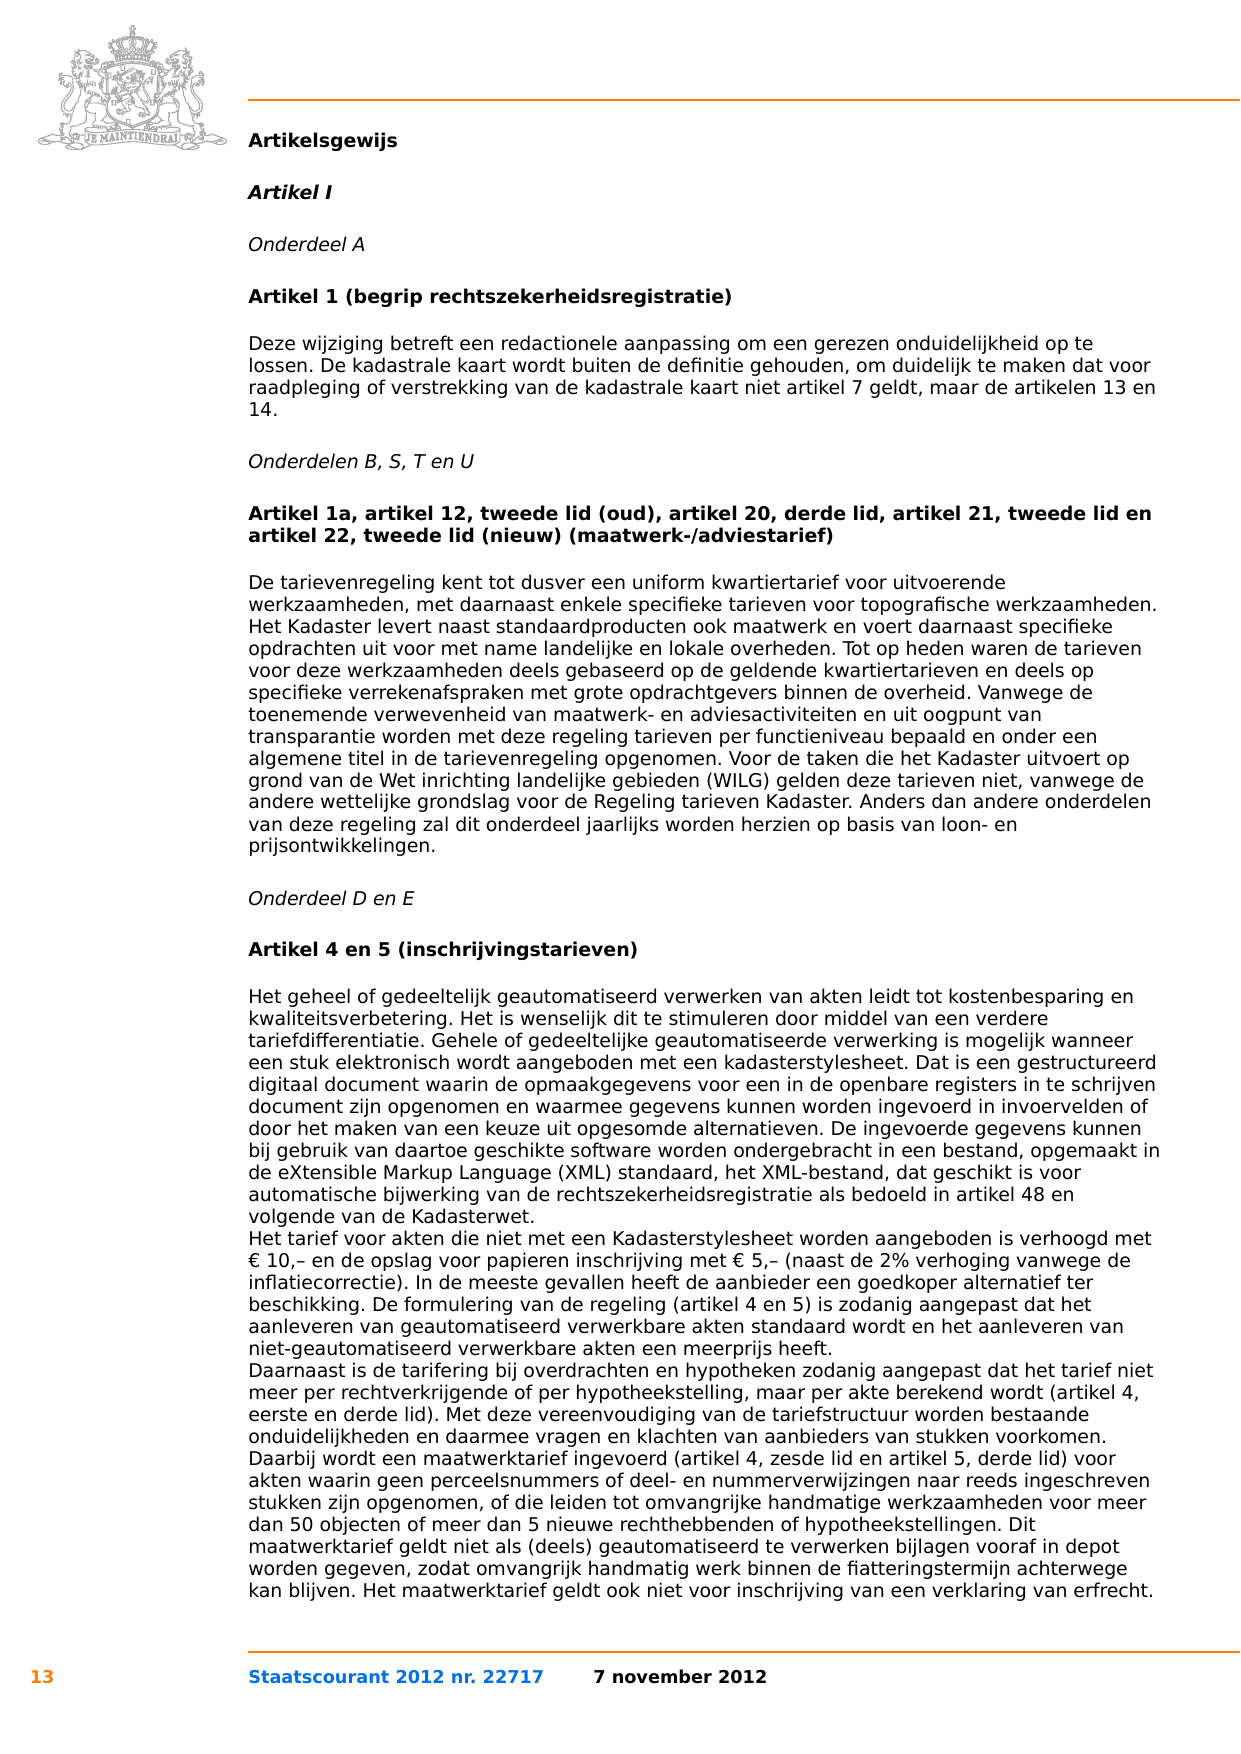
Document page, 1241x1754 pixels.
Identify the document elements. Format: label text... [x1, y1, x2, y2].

text Het geheel of gedeeltelijk geautomatiseerd verwerken van akten leidt tot kostenbesparing en kwaliteitsverbetering. Het is wenselijk dit te stimuleren door middel van een verdere tariefdifferentiatie. Gehele of gedeeltelijke geautomatiseerde verwerking is mogelijk wanneer een stuk elektronisch wordt aangeboden met een kadasterstylesheet. Dat is een gestructureerd digitaal document waarin de opmaakgegevens voor een in de openbare registers in te schrijven document zijn opgenomen en waarmee gegevens kunnen worden ingevoerd in invoervelden of door het maken van een keuze uit opgesomde alternatieven. De ingevoerde gegevens kunnen bij gebruik van daartoe geschikte software worden ondergebracht in een bestand, opgemaakt in de eXtensible Markup Language (XML) standaard, het XML-bestand, dat geschikt is voor automatische bijwerking van de rechtszekerheidsregistratie als bedoeld in artikel 48 en volgende van de Kadasterwet. [248, 986, 1163, 1228]
text De tarievenregeling kent tot dusver een uniform kwartiertarief voor uitvoerende werkzaamheden, met daarnaast enkele specifieke tarieven voor topografische werkzaamheden. Het Kadaster levert naast standaardproducten ook maatwerk en voert daarnaast specifieke opdrachten uit voor met name landelijke en lokale overheden. Tot op heden waren de tarieven voor deze werkzaamheden deels gebaseerd op de geldende kwartiertarieven en deels op specifieke verrekenafspraken met grote opdrachtgevers binnen de overheid. Vanwege de toenemende verwevenheid van maatwerk- en adviesactiviteiten en uit oogpunt van transparantie worden met deze regeling tarieven per functieniveau bepaald en onder een algemene titel in de tarievenregeling opgenomen. Voor de taken die het Kadaster uitvoert op grond van de Wet inrichting landelijke gebieden (WILG) gelden deze tarieven niet, vanwege de andere wettelijke grondslag voor de Regeling tarieven Kadaster. Anders dan andere onderdelen van deze regeling zal dit onderdeel jaarlijks worden herzien op basis van loon- en prijsontwikkelingen. [248, 572, 1163, 857]
subtitle Artikel 1a, artikel 12, tweede lid (oud), artikel 20, derde lid, artikel 21, tweede lid en artikel 22, tweede lid (nieuw) (maatwerk-/adviestarief) [248, 503, 1163, 547]
text Het tarief voor akten die niet met een Kadasterstylesheet worden aangeboden is verhoogd met € 10,– en de opslag voor papieren inschrijving met € 5,– (naast de 2% verhoging vanwege de inflatiecorrectie). In de meeste gevallen heeft de aanbieder een goedkoper alternatief ter beschikking. De formulering van de regeling (artikel 4 en 5) is zodanig aangepast dat het aanleveren van geautomatiseerd verwerkbare akten standaard wordt en het aanleveren van niet-geautomatiseerd verwerkbare akten een meerprijs heeft. [248, 1228, 1163, 1360]
subtitle Artikelsgewijs [248, 130, 1163, 152]
subtitle Artikel I [248, 182, 1163, 204]
text Daarnaast is de tarifering bij overdrachten en hypotheken zodanig aangepast dat het tarief niet meer per rechtverkrijgende of per hypotheekstelling, maar per akte berekend wordt (artikel 4, eerste en derde lid). Met deze vereenvoudiging van de tariefstructuur worden bestaande onduidelijkheden en daarmee vragen en klachten van aanbieders van stukken voorkomen. Daarbij wordt een maatwerktarief ingevoerd (artikel 4, zesde lid en artikel 5, derde lid) voor akten waarin geen perceelsnummers of deel- en nummerverwijzingen naar reeds ingeschreven stukken zijn opgenomen, of die leiden tot omvangrijke handmatige werkzaamheden voor meer dan 50 objecten of meer dan 5 nieuwe rechthebbenden of hypotheekstellingen. Dit maatwerktarief geldt niet als (deels) geautomatiseerd te verwerken bijlagen vooraf in depot worden gegeven, zodat omvangrijk handmatig werk binnen de fiatteringstermijn achterwege kan blijven. Het maatwerktarief geldt ook niet voor inschrijving van een verklaring van erfrecht. [248, 1360, 1163, 1602]
subtitle Artikel 1 (begrip rechtszekerheidsregistratie) [248, 286, 1163, 308]
picture [38, 25, 227, 150]
text Deze wijziging betreft een redactionele aanpassing om een gerezen onduidelijkheid op te lossen. De kadastrale kaart wordt buiten de definitie gehouden, om duidelijk te maken dat voor raadpleging of verstrekking van de kadastrale kaart niet artikel 7 geldt, maar de artikelen 13 en 14. [248, 333, 1163, 421]
subtitle Onderdeel D en E [248, 887, 1163, 909]
subtitle Onderdelen B, S, T en U [248, 451, 1163, 473]
subtitle Onderdeel A [248, 234, 1163, 256]
subtitle Artikel 4 en 5 (inschrijvingstarieven) [248, 939, 1163, 961]
